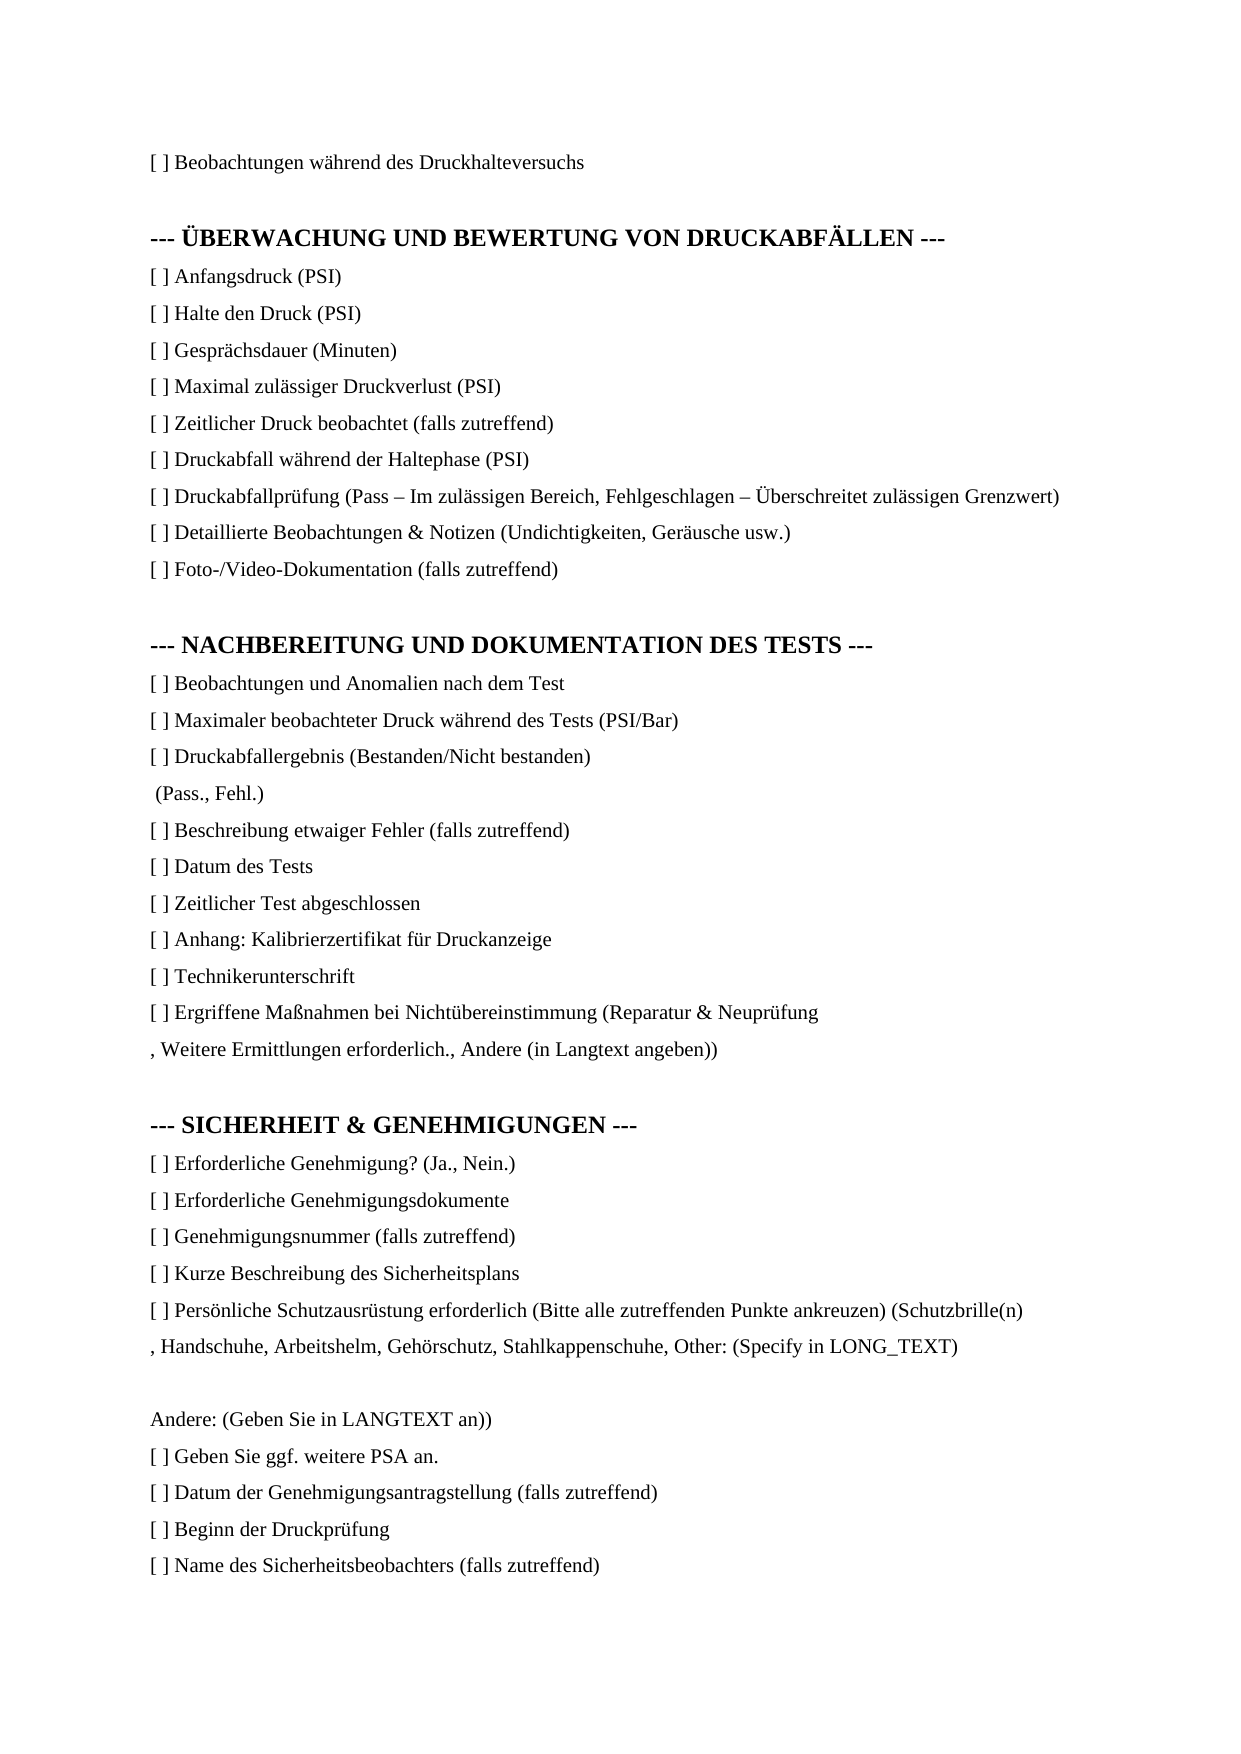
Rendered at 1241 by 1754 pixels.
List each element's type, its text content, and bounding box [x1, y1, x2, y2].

text Andere: (Geben Sie in LANGTEXT an)) [150, 1407, 1090, 1431]
text [ ] Druckabfallergebnis (Bestanden/Nicht bestanden) [150, 744, 1090, 768]
text [ ] Maximaler beobachteter Druck während des Tests (PSI/Bar) [150, 708, 1090, 732]
text [ ] Beobachtungen und Anomalien nach dem Test [150, 671, 1090, 695]
text --- ÜBERWACHUNG UND BEWERTUNG VON DRUCKABFÄLLEN --- [150, 223, 1090, 252]
text [ ] Datum des Tests [150, 854, 1090, 878]
text [ ] Ergriffene Maßnahmen bei Nichtübereinstimmung (Reparatur & Neuprüfung [150, 1000, 1090, 1024]
text [ ] Technikerunterschrift [150, 964, 1090, 988]
text [ ] Gesprächsdauer (Minuten) [150, 337, 1090, 362]
text (Pass., Fehl.) [150, 781, 1090, 805]
text [ ] Beschreibung etwaiger Fehler (falls zutreffend) [150, 817, 1090, 842]
text [ ] Erforderliche Genehmigungsdokumente [150, 1188, 1090, 1212]
text , Handschuhe, Arbeitshelm, Gehörschutz, Stahlkappenschuhe, Other: (Specify in LONG_TEXT) [150, 1334, 1090, 1358]
text [ ] Datum der Genehmigungsantragstellung (falls zutreffend) [150, 1480, 1090, 1504]
text [ ] Geben Sie ggf. weitere PSA an. [150, 1444, 1090, 1468]
text [ ] Druckabfallprüfung (Pass – Im zulässigen Bereich, Fehlgeschlagen – Überschreitet zulässigen Grenzwert) [150, 484, 1090, 508]
text [ ] Anfangsdruck (PSI) [150, 264, 1090, 288]
text [ ] Beginn der Druckprüfung [150, 1517, 1090, 1541]
text [ ] Genehmigungsnummer (falls zutreffend) [150, 1224, 1090, 1248]
text [ ] Anhang: Kalibrierzertifikat für Druckanzeige [150, 927, 1090, 951]
text [ ] Persönliche Schutzausrüstung erforderlich (Bitte alle zutreffenden Punkte ankreuzen) (Schutzbrille(n) [150, 1297, 1090, 1322]
text [ ] Foto-/Video-Dokumentation (falls zutreffend) [150, 557, 1090, 581]
text [ ] Zeitlicher Druck beobachtet (falls zutreffend) [150, 411, 1090, 435]
text --- NACHBEREITUNG UND DOKUMENTATION DES TESTS --- [150, 630, 1090, 659]
text [ ] Druckabfall während der Haltephase (PSI) [150, 447, 1090, 471]
text [ ] Maximal zulässiger Druckverlust (PSI) [150, 374, 1090, 398]
text [ ] Zeitlicher Test abgeschlossen [150, 891, 1090, 915]
text [ ] Kurze Beschreibung des Sicherheitsplans [150, 1261, 1090, 1285]
text [ ] Name des Sicherheitsbeobachters (falls zutreffend) [150, 1553, 1090, 1577]
text [ ] Detaillierte Beobachtungen & Notizen (Undichtigkeiten, Geräusche usw.) [150, 520, 1090, 544]
text [ ] Erforderliche Genehmigung? (Ja., Nein.) [150, 1151, 1090, 1175]
text --- SICHERHEIT & GENEHMIGUNGEN --- [150, 1110, 1090, 1139]
text [ ] Halte den Druck (PSI) [150, 301, 1090, 325]
text , Weitere Ermittlungen erforderlich., Andere (in Langtext angeben)) [150, 1037, 1090, 1061]
text [ ] Beobachtungen während des Druckhalteversuchs [150, 150, 1090, 174]
